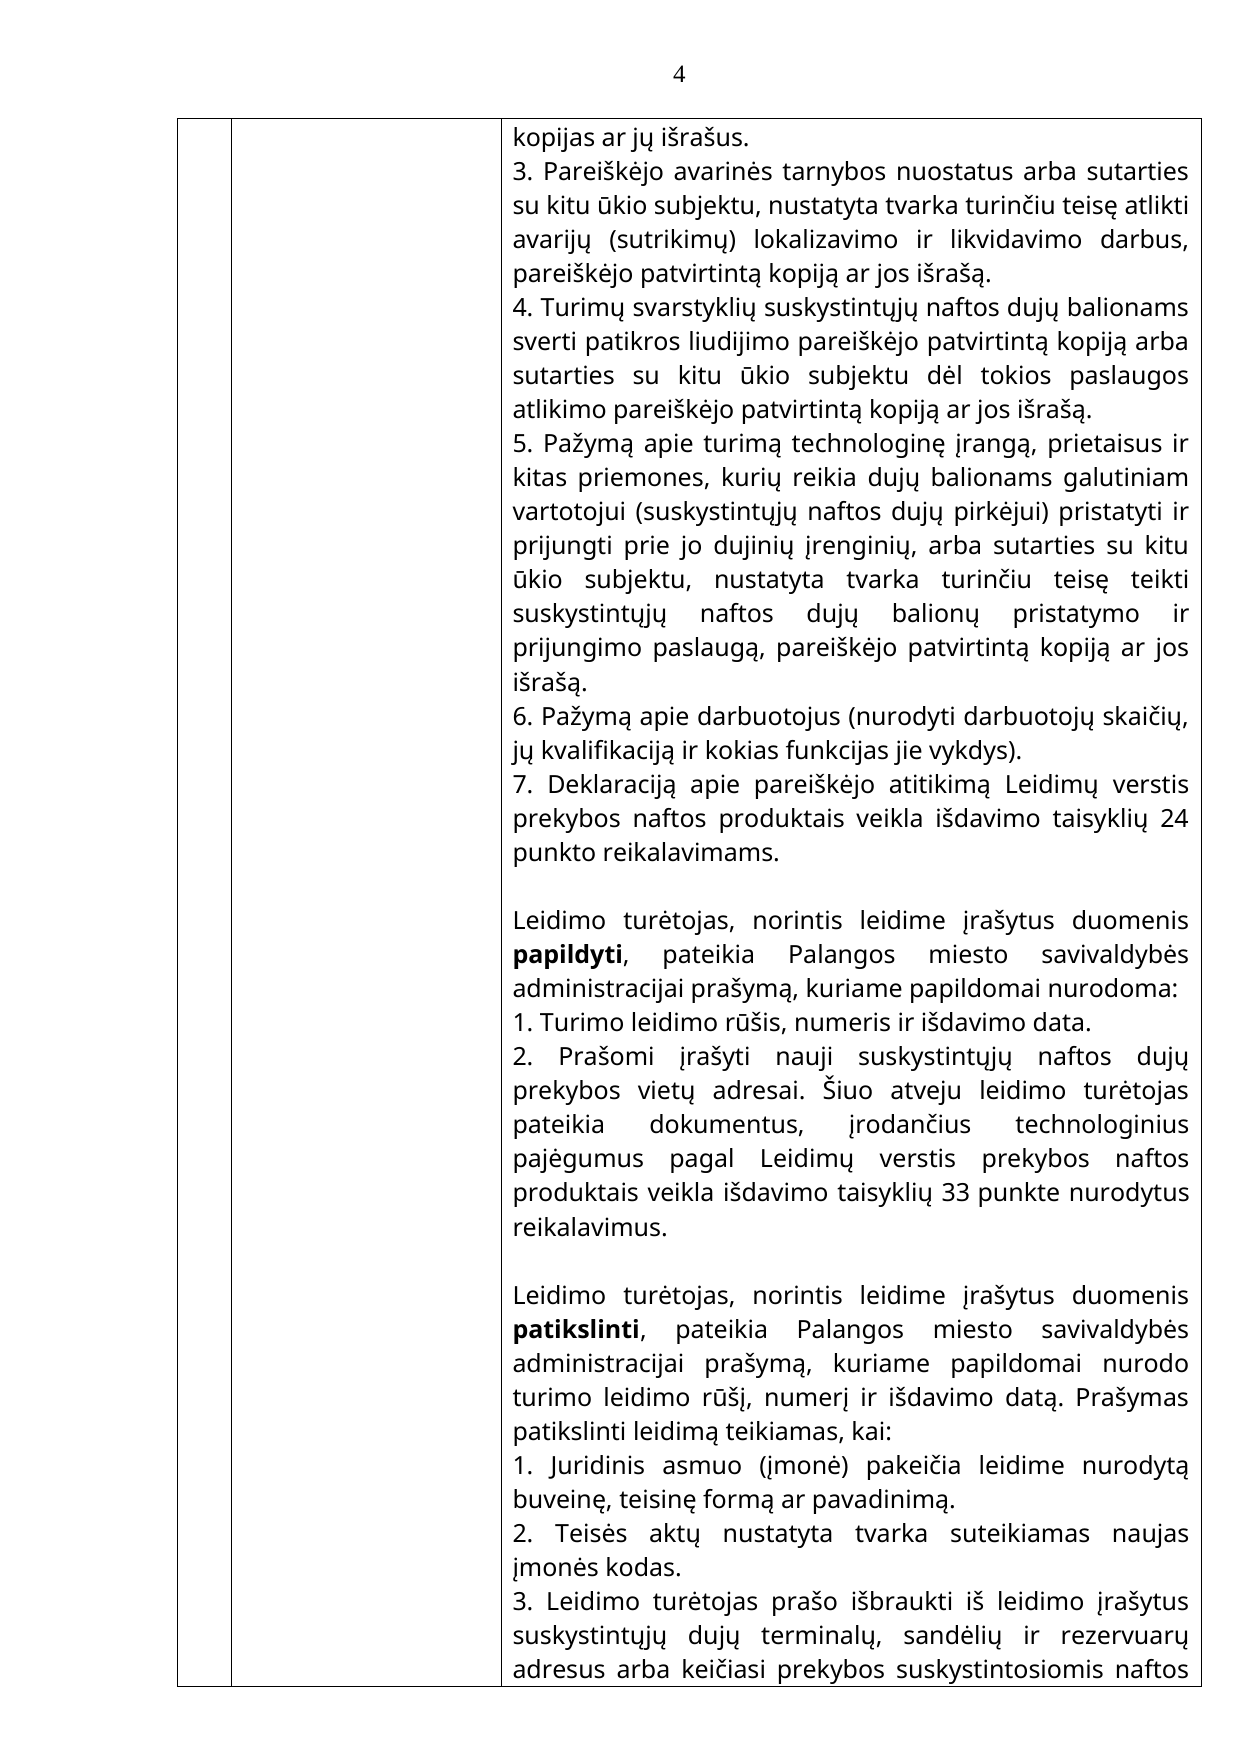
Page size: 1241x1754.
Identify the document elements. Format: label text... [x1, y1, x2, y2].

table_cell [232, 119, 501, 1686]
table_cell kopijas ar jų išrašus. 3. Pareiškėjo avarinės tarnybos nuostatus arba sutarties su kitu ūkio subjektu, nustatyta tvarka turinčiu teisę atlikti avarijų (sutrikimų) lokalizavimo ir likvidavimo darbus, pareiškėjo patvirtintą kopiją ar jos išrašą. 4. Turimų svarstyklių suskystintųjų naftos dujų balionams sverti patikros liudijimo pareiškėjo patvirtintą kopiją arba sutarties su kitu ūkio subjektu dėl tokios paslaugos atlikimo pareiškėjo patvirtintą kopiją ar jos išrašą. 5. Pažymą apie turimą technologinę įrangą, prietaisus ir kitas priemones, kurių reikia dujų balionams galutiniam vartotojui (suskystintųjų naftos dujų pirkėjui) pristatyti ir prijungti prie jo dujinių įrenginių, arba sutarties su kitu ūkio subjektu, nustatyta tvarka turinčiu teisę teikti suskystintųjų naftos dujų balionų pristatymo ir prijungimo paslaugą, pareiškėjo patvirtintą kopiją ar jos išrašą. 6. Pažymą apie darbuotojus (nurodyti darbuotojų skaičių, jų kvalifikaciją ir kokias funkcijas jie vykdys). 7. Deklaraciją apie pareiškėjo atitikimą Leidimų verstis prekybos naftos produktais veikla išdavimo taisyklių 24 punkto reikalavimams. Leidimo turėtojas, norintis leidime įrašytus duomenis papildyti, pateikia Palangos miesto savivaldybės administracijai prašymą, kuriame papildomai nurodoma: 1. Turimo leidimo rūšis, numeris ir išdavimo data. 2. Prašomi įrašyti nauji suskystintųjų naftos dujų prekybos vietų adresai. Šiuo atveju leidimo turėtojas pateikia dokumentus, įrodančius technologinius pajėgumus pagal Leidimų verstis prekybos naftos produktais veikla išdavimo taisyklių 33 punkte nurodytus reikalavimus. Leidimo turėtojas, norintis leidime įrašytus duomenis patikslinti, pateikia Palangos miesto savivaldybės administracijai prašymą, kuriame papildomai nurodo turimo leidimo rūšį, numerį ir išdavimo datą. Prašymas patikslinti leidimą teikiamas, kai: 1. Juridinis asmuo (įmonė) pakeičia leidime nurodytą buveinę, teisinę formą ar pavadinimą. 2. Teisės aktų nustatyta tvarka suteikiamas naujas įmonės kodas. 3. Leidimo turėtojas prašo išbraukti iš leidimo įrašytus suskystintųjų dujų terminalų, sandėlių ir rezervuarų adresus arba keičiasi prekybos suskystintosiomis naftos [502, 119, 1201, 1686]
table_cell [178, 119, 231, 1686]
